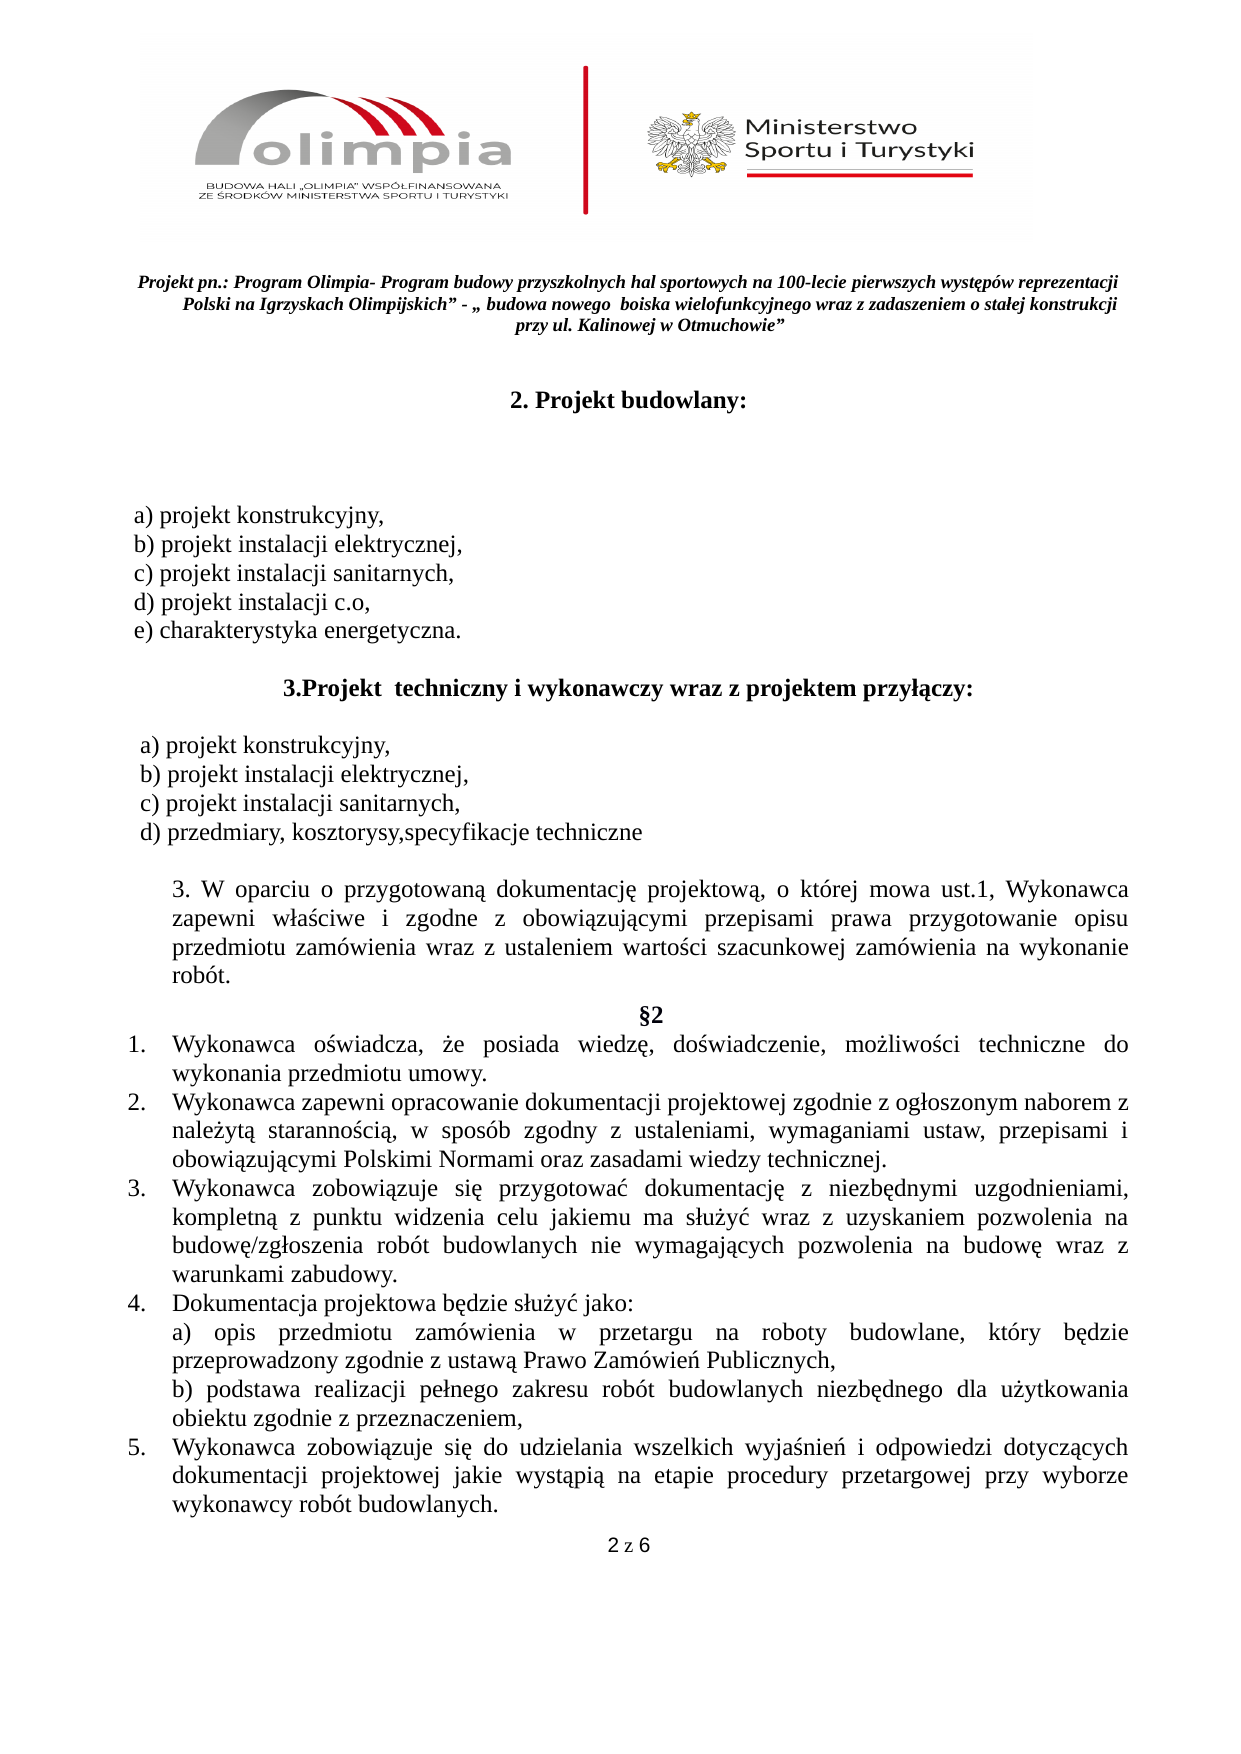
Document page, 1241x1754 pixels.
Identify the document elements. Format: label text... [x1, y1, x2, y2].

list Wykonawca oświadcza, że posiada wiedzę, doświadczenie, możliwości techniczne do wykonania przedmiotu umowy. [127, 1029, 1130, 1087]
list c) projekt instalacji sanitarnych, [127, 788, 1130, 817]
list 3.Projekt techniczny i wykonawczy wraz z projektem przyłączy: [127, 673, 1130, 702]
list d) projekt instalacji c.o, [127, 587, 1130, 616]
text a) opis przedmiotu zamówienia w przetargu na roboty budowlane, który będzie przeprowadzony zgodnie z ustawą Prawo Zamówień Publicznych, [172, 1317, 1130, 1374]
picture [140, 33, 1034, 243]
list a) projekt konstrukcyjny, [127, 501, 1130, 529]
list a) projekt konstrukcyjny, [127, 731, 1130, 759]
list d) przedmiary, kosztorysy,specyfikacje techniczne [127, 817, 1130, 846]
list Projekt pn.: Program Olimpia- Program budowy przyszkolnych hal sportowych na 100-lecie pierwszych występów reprezentacji Polski na Igrzyskach Olimpijskich” - „ budowa nowego boiska wielofunkcyjnego wraz z zadaszeniem o stałej konstrukcji przy ul. Kalinowej w Otmuchowie” [127, 271, 1130, 336]
list b) projekt instalacji elektrycznej, [127, 529, 1130, 558]
subtitle §2 [172, 1000, 1130, 1029]
text b) podstawa realizacji pełnego zakresu robót budowlanych niezbędnego dla użytkowania obiektu zgodnie z przeznaczeniem, [172, 1374, 1130, 1432]
list Dokumentacja projektowa będzie służyć jako: [127, 1288, 1130, 1317]
list e) charakterystyka energetyczna. [127, 616, 1130, 644]
list Wykonawca zobowiązuje się przygotować dokumentację z niezbędnymi uzgodnieniami, kompletną z punktu widzenia celu jakiemu ma służyć wraz z uzyskaniem pozwolenia na budowę/zgłoszenia robót budowlanych nie wymagających pozwolenia na budowę wraz z warunkami zabudowy. [127, 1173, 1130, 1288]
list Wykonawca zapewni opracowanie dokumentacji projektowej zgodnie z ogłoszonym naborem z należytą starannością, w sposób zgodny z ustaleniami, wymaganiami ustaw, przepisami i obowiązującymi Polskimi Normami oraz zasadami wiedzy technicznej. [127, 1087, 1130, 1173]
list c) projekt instalacji sanitarnych, [127, 558, 1130, 587]
list 2. Projekt budowlany: [127, 386, 1130, 414]
list b) projekt instalacji elektrycznej, [127, 759, 1130, 788]
list Wykonawca zobowiązuje się do udzielania wszelkich wyjaśnień i odpowiedzi dotyczących dokumentacji projektowej jakie wystąpią na etapie procedury przetargowej przy wyborze wykonawcy robót budowlanych. [127, 1432, 1130, 1518]
text 3. W oparciu o przygotowaną dokumentację projektową, o której mowa ust.1, Wykonawca zapewni właściwe i zgodne z obowiązującymi przepisami prawa przygotowanie opisu przedmiotu zamówienia wraz z ustaleniem wartości szacunkowej zamówienia na wykonanie robót. [172, 874, 1130, 989]
